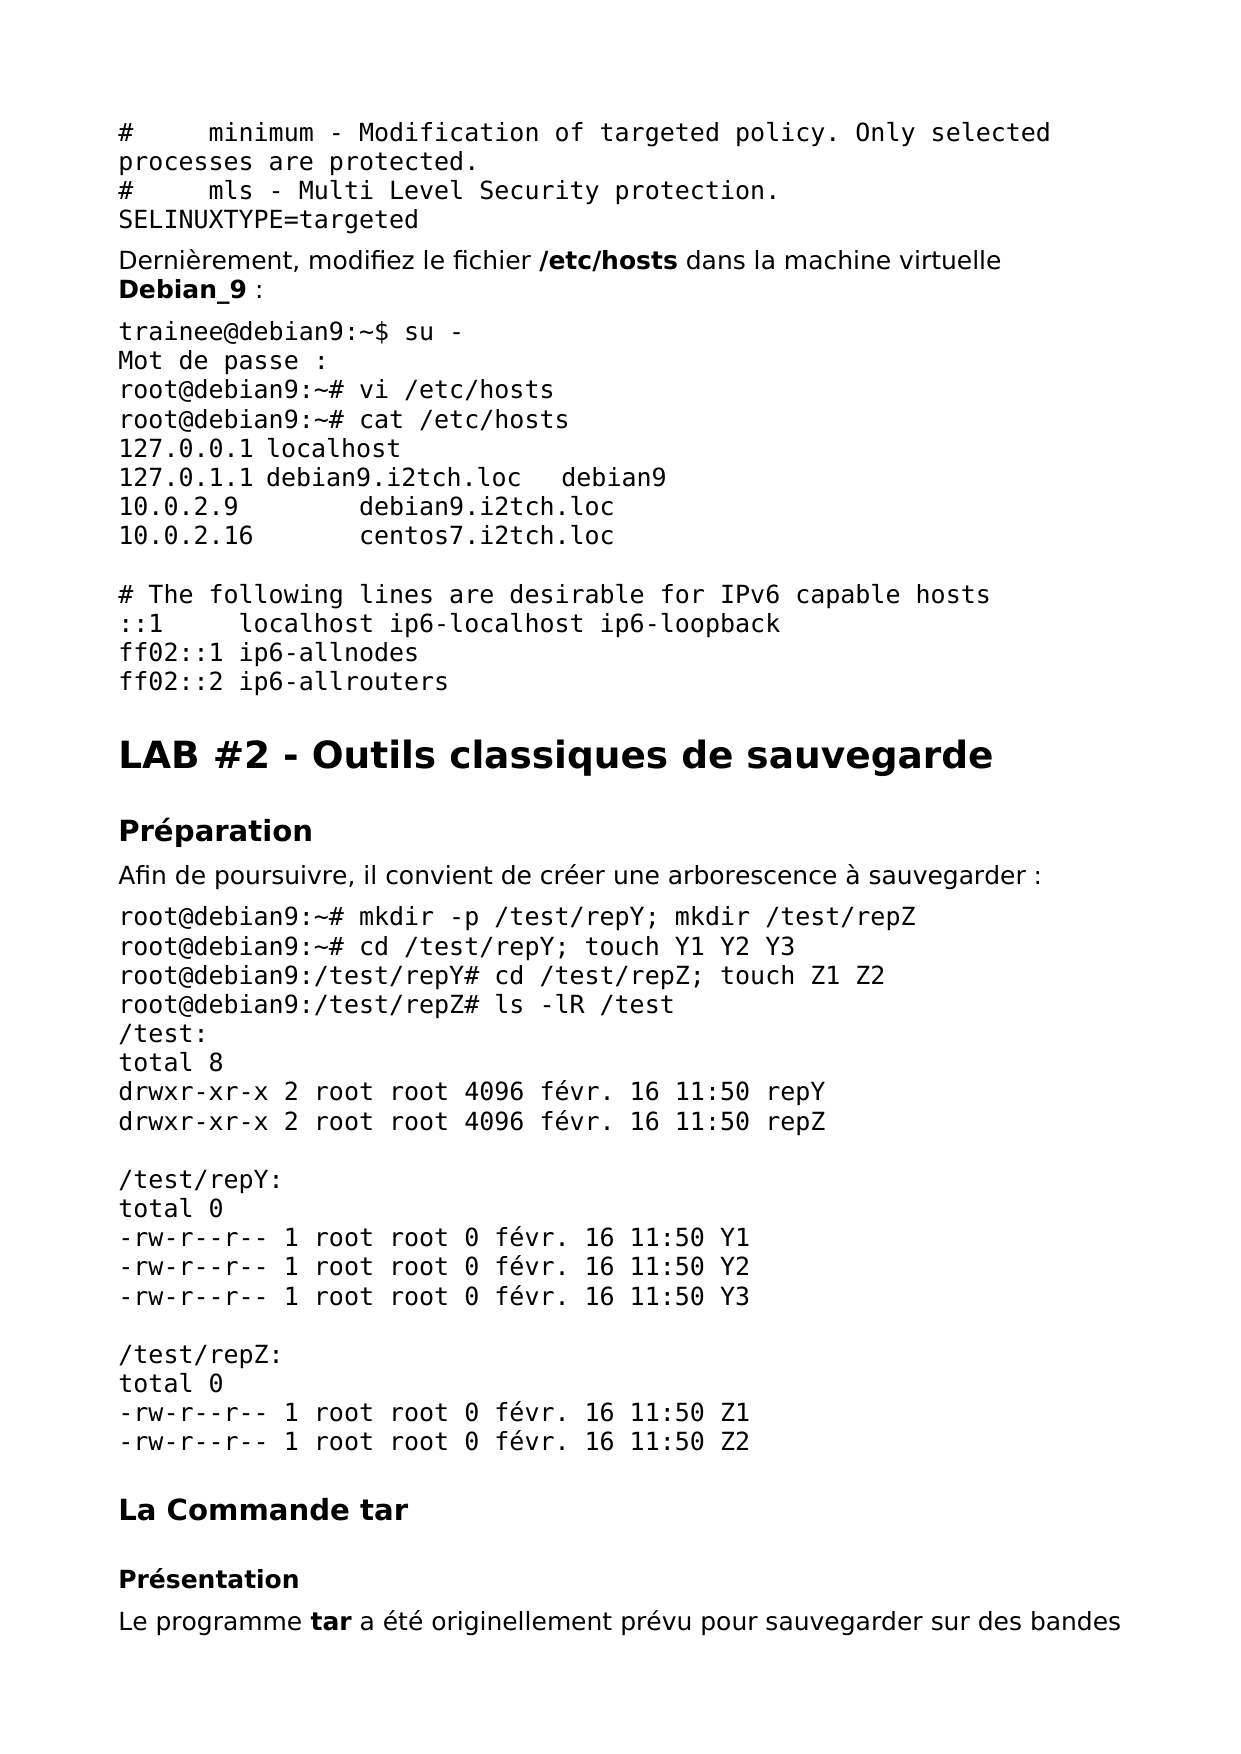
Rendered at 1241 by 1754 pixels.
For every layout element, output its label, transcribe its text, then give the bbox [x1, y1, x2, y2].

text trainee@debian9:~$ su - Mot de passe : root@debian9:~# vi /etc/hosts root@debian9:~# cat /etc/hosts 127.0.0.1 localhost 127.0.1.1 debian9.i2tch.loc debian9 10.0.2.9 debian9.i2tch.loc 10.0.2.16 centos7.i2tch.loc # The following lines are desirable for IPv6 capable hosts ::1 localhost ip6-localhost ip6-loopback ff02::1 ip6-allnodes ff02::2 ip6-allrouters [118, 317, 1122, 697]
text root@debian9:~# mkdir -p /test/repY; mkdir /test/repZ root@debian9:~# cd /test/repY; touch Y1 Y2 Y3 root@debian9:/test/repY# cd /test/repZ; touch Z1 Z2 root@debian9:/test/repZ# ls -lR /test /test: total 8 drwxr-xr-x 2 root root 4096 févr. 16 11:50 repY drwxr-xr-x 2 root root 4096 févr. 16 11:50 repZ /test/repY: total 0 -rw-r--r-- 1 root root 0 févr. 16 11:50 Y1 -rw-r--r-- 1 root root 0 févr. 16 11:50 Y2 -rw-r--r-- 1 root root 0 févr. 16 11:50 Y3 /test/repZ: total 0 -rw-r--r-- 1 root root 0 févr. 16 11:50 Z1 -rw-r--r-- 1 root root 0 févr. 16 11:50 Z2 [118, 903, 1122, 1457]
text Le programme tar a été originellement prévu pour sauvegarder sur des bandes [118, 1607, 1122, 1636]
subtitle LAB #2 - Outils classiques de sauvegarde [118, 733, 1122, 777]
text Afin de poursuivre, il convient de créer une arborescence à sauvegarder : [118, 861, 1122, 890]
subtitle Présentation [118, 1565, 1122, 1594]
text # minimum - Modification of targeted policy. Only selected processes are protected. # mls - Multi Level Security protection. SELINUXTYPE=targeted [118, 118, 1122, 235]
text Dernièrement, modifiez le fichier /etc/hosts dans la machine virtuelle Debian_9 : [118, 247, 1122, 305]
subtitle La Commande tar [118, 1493, 1122, 1527]
subtitle Préparation [118, 814, 1122, 848]
